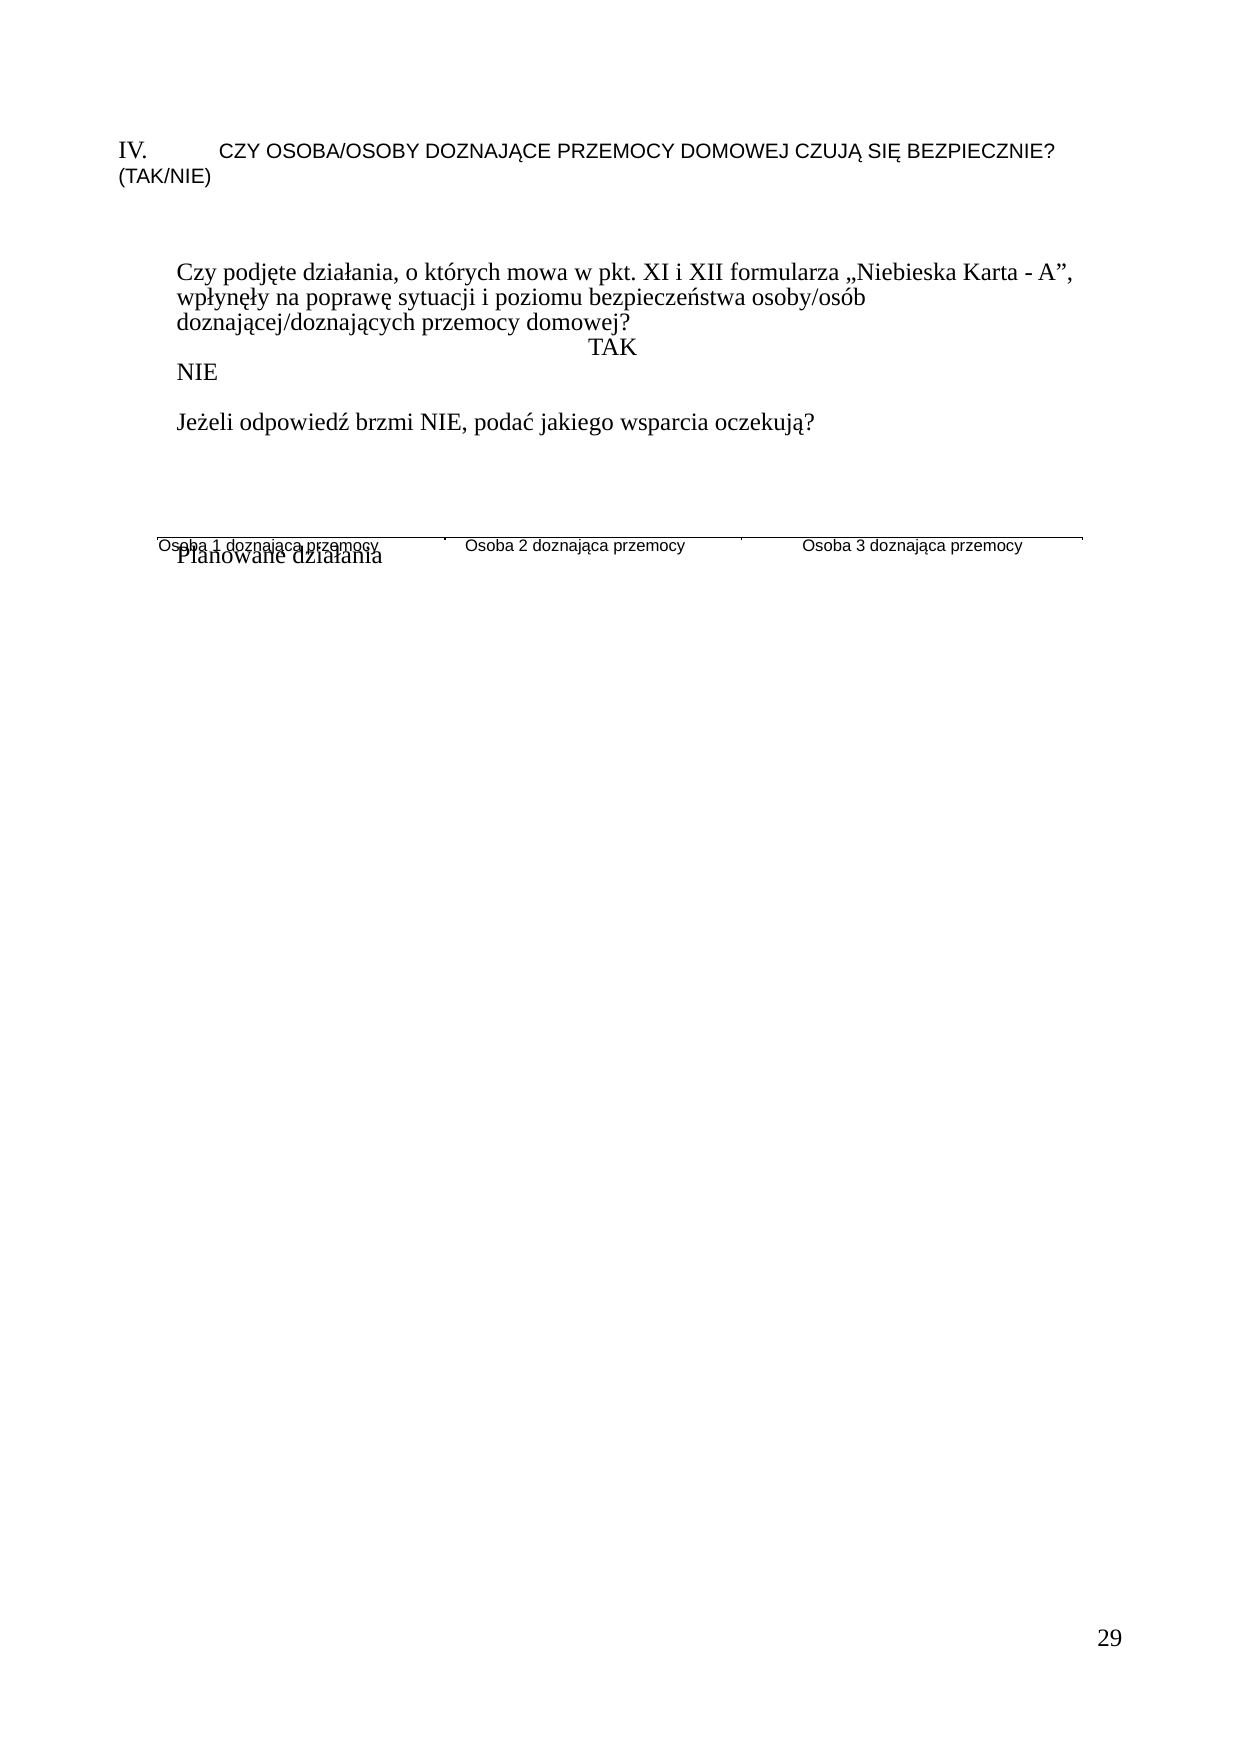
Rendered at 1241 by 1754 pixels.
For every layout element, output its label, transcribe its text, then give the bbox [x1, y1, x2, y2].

list CZY OSOBA/OSOBY DOZNAJĄCE PRZEMOCY DOMOWEJ CZUJĄ SIĘ BEZPIECZNIE? (TAK/NIE) [118, 138, 1076, 188]
text Jeżeli odpowiedź brzmi NIE, podać jakiego wsparcia oczekują? [176, 414, 1122, 434]
text Planowane działania [176, 537, 1122, 569]
text Czy podjęte działania, o których mowa w pkt. XI i XII formularza „Niebieska Karta - A”, wpłynęły na poprawę sytuacji i poziomu bezpieczeństwa osoby/osób doznającej/doznających przemocy domowej? TAK NIE [176, 260, 1076, 385]
